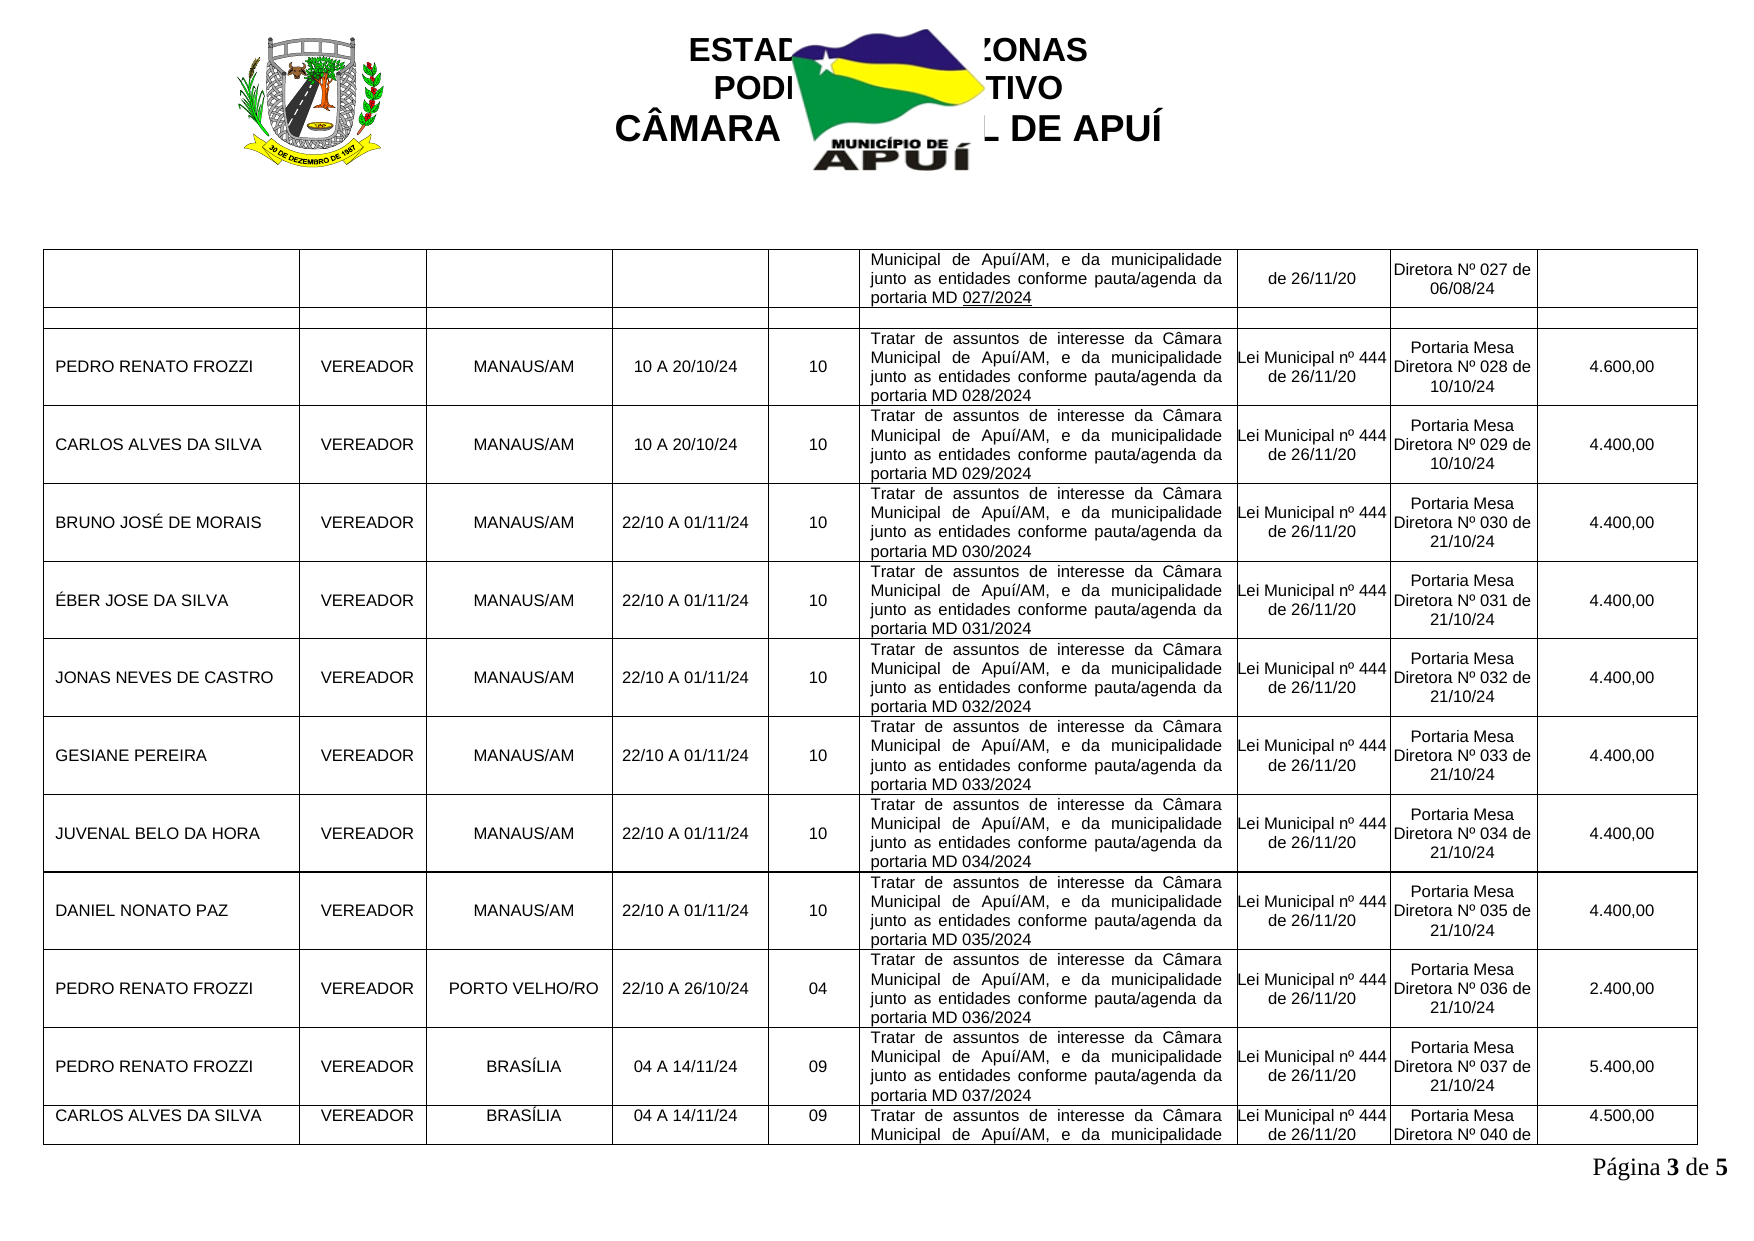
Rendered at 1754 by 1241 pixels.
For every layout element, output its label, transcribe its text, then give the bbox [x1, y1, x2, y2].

table_cell Portaria Mesa Diretora Nº 029 de 10/10/24 [1391, 406, 1537, 483]
table_cell Lei Municipal nº 444 de 26/11/20 [1238, 484, 1390, 561]
table_cell Tratar de assuntos de interesse da Câmara Municipal de Apuí/AM, e da municipalidade junto as entidades conforme pauta/agenda da portaria MD 028/2024 [860, 329, 1237, 405]
table_cell 4.500,00 [1538, 1106, 1697, 1144]
table_cell VEREADOR [300, 639, 426, 716]
table_cell Tratar de assuntos de interesse da Câmara Municipal de Apuí/AM, e da municipalidade junto as entidades conforme pauta/agenda da portaria MD 029/2024 [860, 406, 1237, 483]
table_cell 04 A 14/11/24 [613, 1106, 768, 1144]
table_cell MANAUS/AM [427, 639, 612, 716]
table_cell Tratar de assuntos de interesse da Câmara Municipal de Apuí/AM, e da municipalidade [860, 1106, 1237, 1144]
table_cell [427, 250, 612, 307]
table_cell Portaria Mesa Diretora Nº 028 de 10/10/24 [1391, 329, 1537, 405]
table_cell Tratar de assuntos de interesse da Câmara Municipal de Apuí/AM, e da municipalidade junto as entidades conforme pauta/agenda da portaria MD 036/2024 [860, 950, 1237, 1027]
table_cell 22/10 A 01/11/24 [613, 562, 768, 638]
table_cell 4.400,00 [1538, 406, 1697, 483]
table_cell Portaria Mesa Diretora Nº 034 de 21/10/24 [1391, 795, 1537, 871]
table_cell Portaria Mesa Diretora Nº 031 de 21/10/24 [1391, 562, 1537, 638]
table_cell 2.400,00 [1538, 950, 1697, 1027]
table_cell Lei Municipal nº 444 de 26/11/20 [1238, 717, 1390, 794]
table_cell Tratar de assuntos de interesse da Câmara Municipal de Apuí/AM, e da municipalidade junto as entidades conforme pauta/agenda da portaria MD 035/2024 [860, 873, 1237, 949]
table_cell Portaria Mesa Diretora Nº 040 de [1391, 1106, 1537, 1144]
table_cell [300, 308, 426, 327]
table_cell Tratar de assuntos de interesse da Câmara Municipal de Apuí/AM, e da municipalidade junto as entidades conforme pauta/agenda da portaria MD 034/2024 [860, 795, 1237, 871]
table_cell VEREADOR [300, 562, 426, 638]
table_cell JUVENAL BELO DA HORA [44, 795, 299, 871]
table_cell Portaria Mesa Diretora Nº 035 de 21/10/24 [1391, 873, 1537, 949]
table_cell 22/10 A 01/11/24 [613, 639, 768, 716]
table_cell 4.400,00 [1538, 562, 1697, 638]
table_cell CARLOS ALVES DA SILVA [44, 1106, 299, 1144]
table_cell BRASÍLIA [427, 1028, 612, 1104]
table_cell 09 [769, 1028, 859, 1104]
table_cell Tratar de assuntos de interesse da Câmara Municipal de Apuí/AM, e da municipalidade junto as entidades conforme pauta/agenda da portaria MD 031/2024 [860, 562, 1237, 638]
table_cell Tratar de assuntos de interesse da Câmara Municipal de Apuí/AM, e da municipalidade junto as entidades conforme pauta/agenda da portaria MD 033/2024 [860, 717, 1237, 794]
table_cell 4.400,00 [1538, 873, 1697, 949]
table_cell 10 [769, 562, 859, 638]
table_cell Tratar de assuntos de interesse da Câmara Municipal de Apuí/AM, e da municipalidade junto as entidades conforme pauta/agenda da portaria MD 030/2024 [860, 484, 1237, 561]
table_cell GESIANE PEREIRA [44, 717, 299, 794]
table_cell VEREADOR [300, 484, 426, 561]
table_cell VEREADOR [300, 1028, 426, 1104]
table_cell MANAUS/AM [427, 873, 612, 949]
table_cell 5.400,00 [1538, 1028, 1697, 1104]
table_cell 09 [769, 1106, 859, 1144]
table_cell PEDRO RENATO FROZZI [44, 329, 299, 405]
table_cell MANAUS/AM [427, 562, 612, 638]
table_cell VEREADOR [300, 873, 426, 949]
table_cell 22/10 A 01/11/24 [613, 795, 768, 871]
table_cell Municipal de Apuí/AM, e da municipalidade junto as entidades conforme pauta/agenda da portaria MD 027/2024 [860, 250, 1237, 307]
table_cell [860, 308, 1237, 327]
table_cell MANAUS/AM [427, 795, 612, 871]
table_cell Diretora Nº 027 de 06/08/24 [1391, 250, 1537, 307]
table_cell 04 [769, 950, 859, 1027]
table_cell 4.600,00 [1538, 329, 1697, 405]
table_cell MANAUS/AM [427, 406, 612, 483]
table_cell Portaria Mesa Diretora Nº 037 de 21/10/24 [1391, 1028, 1537, 1104]
table_cell Lei Municipal nº 444 de 26/11/20 [1238, 1028, 1390, 1104]
table_cell Lei Municipal nº 444 de 26/11/20 [1238, 562, 1390, 638]
table_cell 4.400,00 [1538, 717, 1697, 794]
table_cell de 26/11/20 [1238, 250, 1390, 307]
table_cell BRUNO JOSÉ DE MORAIS [44, 484, 299, 561]
table_cell Lei Municipal nº 444 de 26/11/20 [1238, 950, 1390, 1027]
table_cell 10 [769, 406, 859, 483]
table_cell 10 [769, 795, 859, 871]
table_cell Portaria Mesa Diretora Nº 033 de 21/10/24 [1391, 717, 1537, 794]
table_cell MANAUS/AM [427, 717, 612, 794]
table_cell PEDRO RENATO FROZZI [44, 1028, 299, 1104]
table_cell ÉBER JOSE DA SILVA [44, 562, 299, 638]
table_cell 22/10 A 01/11/24 [613, 484, 768, 561]
table_cell Tratar de assuntos de interesse da Câmara Municipal de Apuí/AM, e da municipalidade junto as entidades conforme pauta/agenda da portaria MD 037/2024 [860, 1028, 1237, 1104]
table_cell Portaria Mesa Diretora Nº 032 de 21/10/24 [1391, 639, 1537, 716]
table_cell PEDRO RENATO FROZZI [44, 950, 299, 1027]
table_cell [769, 250, 859, 307]
table_cell Tratar de assuntos de interesse da Câmara Municipal de Apuí/AM, e da municipalidade junto as entidades conforme pauta/agenda da portaria MD 032/2024 [860, 639, 1237, 716]
table_cell 22/10 A 26/10/24 [613, 950, 768, 1027]
table_cell [300, 250, 426, 307]
table_cell [613, 308, 768, 327]
table_cell 4.400,00 [1538, 639, 1697, 716]
table_cell Portaria Mesa Diretora Nº 030 de 21/10/24 [1391, 484, 1537, 561]
table_cell 10 [769, 717, 859, 794]
table_cell 10 A 20/10/24 [613, 329, 768, 405]
table_cell JONAS NEVES DE CASTRO [44, 639, 299, 716]
table_cell MANAUS/AM [427, 329, 612, 405]
table_cell VEREADOR [300, 329, 426, 405]
table_cell MANAUS/AM [427, 484, 612, 561]
table_cell Lei Municipal nº 444 de 26/11/20 [1238, 406, 1390, 483]
table_cell VEREADOR [300, 1106, 426, 1144]
table_cell [1538, 308, 1697, 327]
table_cell 10 [769, 639, 859, 716]
table_cell 10 A 20/10/24 [613, 406, 768, 483]
table_cell BRASÍLIA [427, 1106, 612, 1144]
table_cell CARLOS ALVES DA SILVA [44, 406, 299, 483]
table_cell 22/10 A 01/11/24 [613, 717, 768, 794]
table_cell DANIEL NONATO PAZ [44, 873, 299, 949]
table_cell [1238, 308, 1390, 327]
table_cell Lei Municipal nº 444 de 26/11/20 [1238, 795, 1390, 871]
table_cell [44, 308, 299, 327]
table_cell 4.400,00 [1538, 484, 1697, 561]
table_cell 04 A 14/11/24 [613, 1028, 768, 1104]
table_cell VEREADOR [300, 717, 426, 794]
table_cell [769, 308, 859, 327]
table_cell Portaria Mesa Diretora Nº 036 de 21/10/24 [1391, 950, 1537, 1027]
table_cell [44, 250, 299, 307]
table_cell 22/10 A 01/11/24 [613, 873, 768, 949]
table_cell 10 [769, 873, 859, 949]
table_cell Lei Municipal nº 444 de 26/11/20 [1238, 639, 1390, 716]
table_cell [427, 308, 612, 327]
table_cell VEREADOR [300, 950, 426, 1027]
table_cell [1391, 308, 1537, 327]
table_cell [613, 250, 768, 307]
table_cell Lei Municipal nº 444 de 26/11/20 [1238, 329, 1390, 405]
table_cell 10 [769, 484, 859, 561]
table_cell VEREADOR [300, 795, 426, 871]
table_cell 10 [769, 329, 859, 405]
table_cell PORTO VELHO/RO [427, 950, 612, 1027]
table_cell 4.400,00 [1538, 795, 1697, 871]
table_cell Lei Municipal nº 444 de 26/11/20 [1238, 1106, 1390, 1144]
table_cell VEREADOR [300, 406, 426, 483]
table_cell Lei Municipal nº 444 de 26/11/20 [1238, 873, 1390, 949]
table_cell [1538, 250, 1697, 307]
